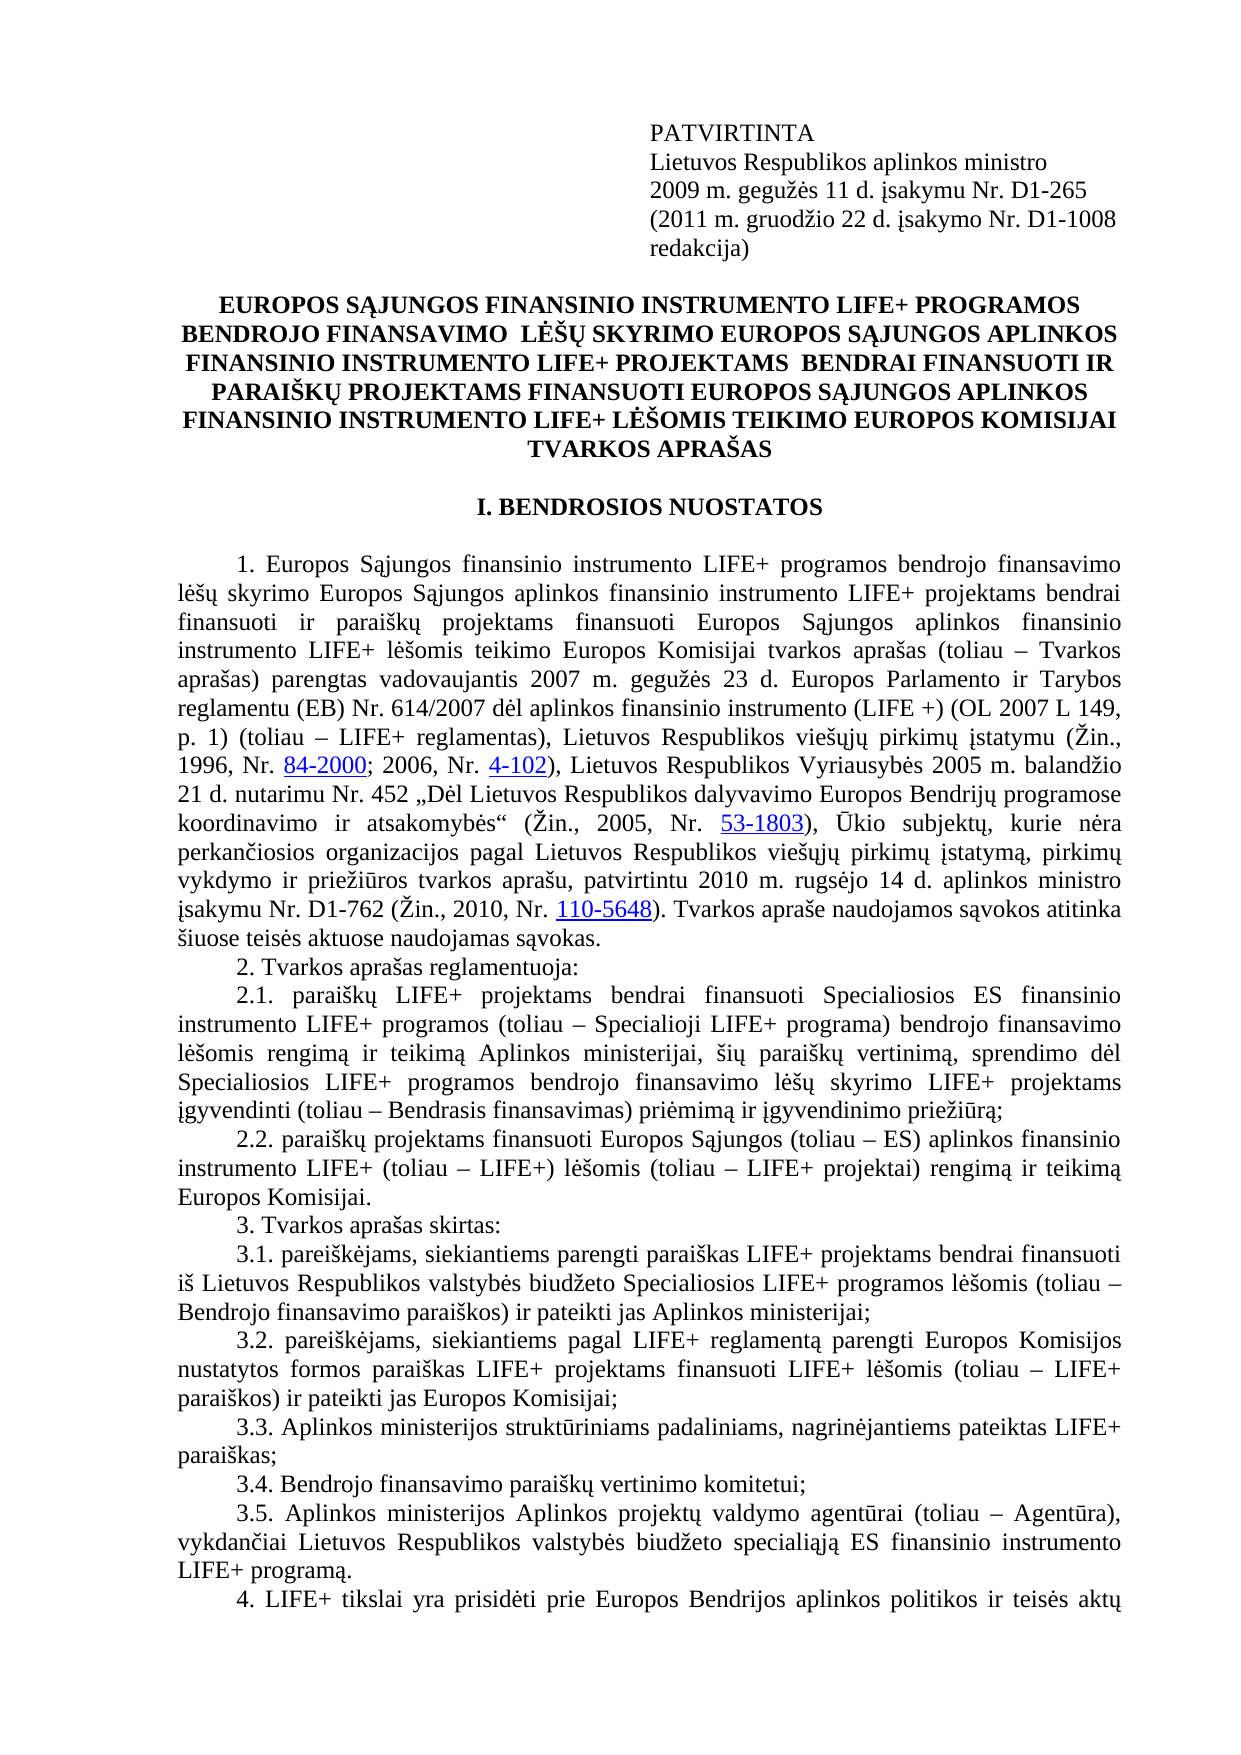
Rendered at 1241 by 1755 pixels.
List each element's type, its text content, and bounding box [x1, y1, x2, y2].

text 3.5. Aplinkos ministerijos Aplinkos projektų valdymo agentūrai (toliau – Agentūra), vykdančiai Lietuvos Respublikos valstybės biudžeto specialiąją ES finansinio instrumento LIFE+ programą. [177, 1498, 1122, 1584]
text 3.4. Bendrojo finansavimo paraiškų vertinimo komitetui; [177, 1469, 1122, 1498]
text 2. Tvarkos aprašas reglamentuoja: [177, 952, 1122, 981]
text 2009 m. gegužės 11 d. įsakymu Nr. D1-265 [649, 176, 1122, 204]
text 3.3. Aplinkos ministerijos struktūriniams padaliniams, nagrinėjantiems pateiktas LIFE+ paraiškas; [177, 1412, 1122, 1469]
text 3. Tvarkos aprašas skirtas: [177, 1211, 1122, 1239]
text 4. LIFE+ tikslai yra prisidėti prie Europos Bendrijos aplinkos politikos ir teisės aktų [177, 1584, 1122, 1613]
text I. BENDROSIOS NUOSTATOS [177, 492, 1122, 521]
text 3.1. pareiškėjams, siekiantiems parengti paraiškas LIFE+ projektams bendrai finansuoti iš Lietuvos Respublikos valstybės biudžeto Specialiosios LIFE+ programos lėšomis (toliau – Bendrojo finansavimo paraiškos) ir pateikti jas Aplinkos ministerijai; [177, 1239, 1122, 1326]
text (2011 m. gruodžio 22 d. įsakymo Nr. D1-1008 redakcija) [649, 204, 1122, 262]
text 3.2. pareiškėjams, siekiantiems pagal LIFE+ reglamentą parengti Europos Komisijos nustatytos formos paraiškas LIFE+ projektams finansuoti LIFE+ lėšomis (toliau – LIFE+ paraiškos) ir pateikti jas Europos Komisijai; [177, 1326, 1122, 1412]
text Europos Sąjungos finansinio instrumento LIFE+ programos bendrojo finansavimo lėšų skyrimo Europos Sąjungos aplinkos finansinio instrumento LIFE+ PROJEKTams bendrai finansuoti ir paraiškų projektams finansuoti Europos Sąjungos aplinkos finansinio instrumento LIFE+ lėšomis teikimo Europos Komisijai tvarkos APRAŠAS [177, 291, 1122, 463]
text 2.2. paraiškų projektams finansuoti Europos Sąjungos (toliau – ES) aplinkos finansinio instrumento LIFE+ (toliau – LIFE+) lėšomis (toliau – LIFE+ projektai) rengimą ir teikimą Europos Komisijai. [177, 1124, 1122, 1211]
text Lietuvos Respublikos aplinkos ministro [649, 147, 1122, 176]
text 2.1. paraiškų LIFE+ projektams bendrai finansuoti Specialiosios ES finansinio instrumento LIFE+ programos (toliau – Specialioji LIFE+ programa) bendrojo finansavimo lėšomis rengimą ir teikimą Aplinkos ministerijai, šių paraiškų vertinimą, sprendimo dėl Specialiosios LIFE+ programos bendrojo finansavimo lėšų skyrimo LIFE+ projektams įgyvendinti (toliau – Bendrasis finansavimas) priėmimą ir įgyvendinimo priežiūrą; [177, 981, 1122, 1124]
text 1. Europos Sąjungos finansinio instrumento LIFE+ programos bendrojo finansavimo lėšų skyrimo Europos Sąjungos aplinkos finansinio instrumento LIFE+ projektams bendrai finansuoti ir paraiškų projektams finansuoti Europos Sąjungos aplinkos finansinio instrumento LIFE+ lėšomis teikimo Europos Komisijai tvarkos aprašas (toliau – Tvarkos aprašas) parengtas vadovaujantis 2007 m. gegužės 23 d. Europos Parlamento ir Tarybos reglamentu (EB) Nr. 614/2007 dėl aplinkos finansinio instrumento (LIFE +) (OL 2007 L 149, p. 1) (toliau – LIFE+ reglamentas), Lietuvos Respublikos viešųjų pirkimų įstatymu (Žin., 1996, Nr. 84-2000; 2006, Nr. 4-102), Lietuvos Respublikos Vyriausybės 2005 m. balandžio 21 d. nutarimu Nr. 452 „Dėl Lietuvos Respublikos dalyvavimo Europos Bendrijų programose koordinavimo ir atsakomybės“ (Žin., 2005, Nr. 53-1803), Ūkio subjektų, kurie nėra perkančiosios organizacijos pagal Lietuvos Respublikos viešųjų pirkimų įstatymą, pirkimų vykdymo ir priežiūros tvarkos aprašu, patvirtintu 2010 m. rugsėjo 14 d. aplinkos ministro įsakymu Nr. D1-762 (Žin., 2010, Nr. 110-5648). Tvarkos apraše naudojamos sąvokos atitinka šiuose teisės aktuose naudojamas sąvokas. [177, 549, 1122, 952]
text PATVIRTINTA [649, 118, 1122, 147]
